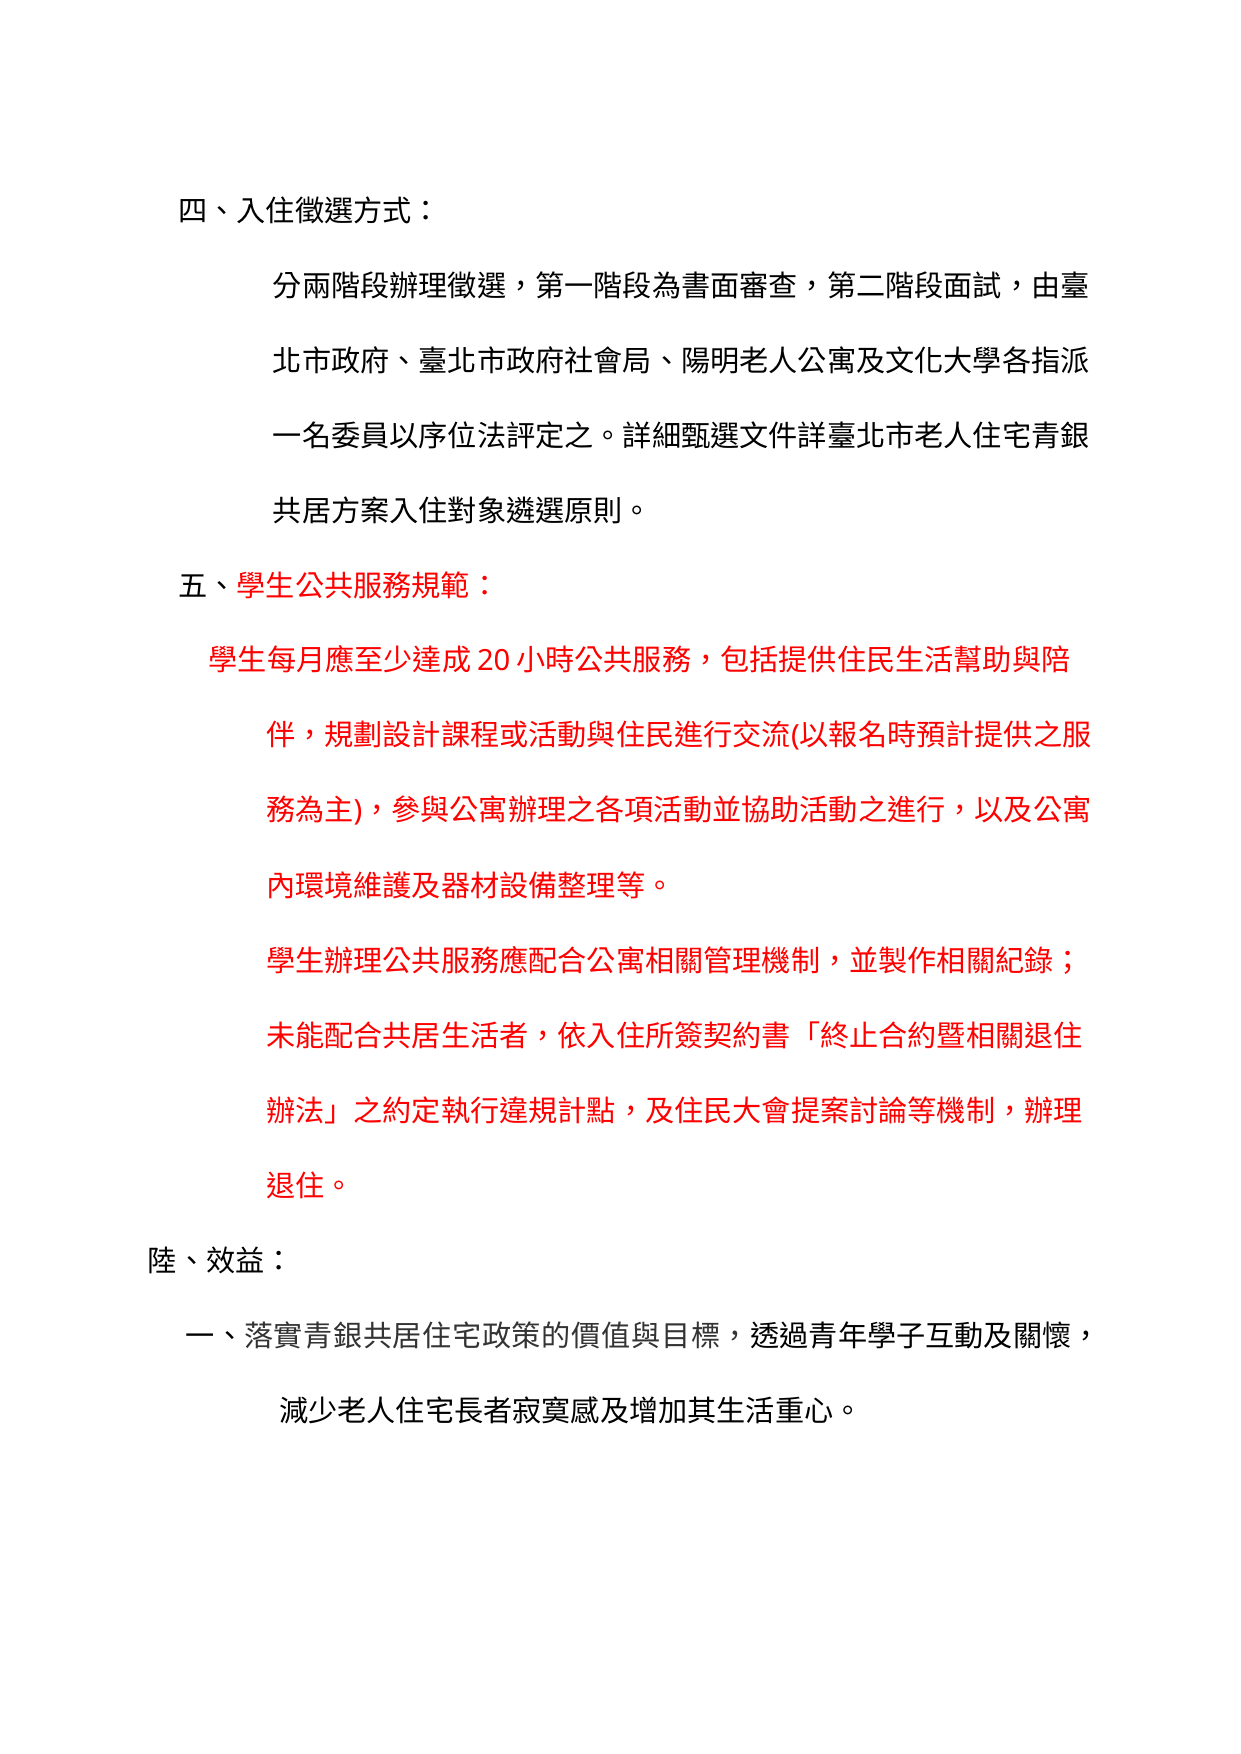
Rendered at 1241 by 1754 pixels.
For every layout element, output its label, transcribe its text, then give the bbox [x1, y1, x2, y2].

text 一、落實青銀共居住宅政策的價值與目標，透過青年學子互動及關懷，減少老人住宅長者寂寞感及增加其生活重心。 [148, 1289, 1092, 1439]
text 學生每月應至少達成20小時公共服務，包括提供住民生活幫助與陪伴，規劃設計課程或活動與住民進行交流(以報名時預計提供之服務為主)，參與公寓辦理之各項活動並協助活動之進行，以及公寓內環境維護及器材設備整理等。 [148, 614, 1092, 914]
text 學生辦理公共服務應配合公寓相關管理機制，並製作相關紀錄；未能配合共居生活者，依入住所簽契約書「終止合約暨相關退住辦法」之約定執行違規計點，及住民大會提案討論等機制，辦理退住。 [266, 914, 1092, 1214]
text 分兩階段辦理徵選，第一階段為書面審查，第二階段面試，由臺北市政府、臺北市政府社會局、陽明老人公寓及文化大學各指派一名委員以序位法評定之。詳細甄選文件詳臺北市老人住宅青銀共居方案入住對象遴選原則。 [273, 239, 1092, 539]
text 陸、效益： [148, 1214, 1092, 1289]
text 四、入住徵選方式： [148, 164, 1092, 239]
text 五、學生公共服務規範： [148, 539, 1092, 614]
